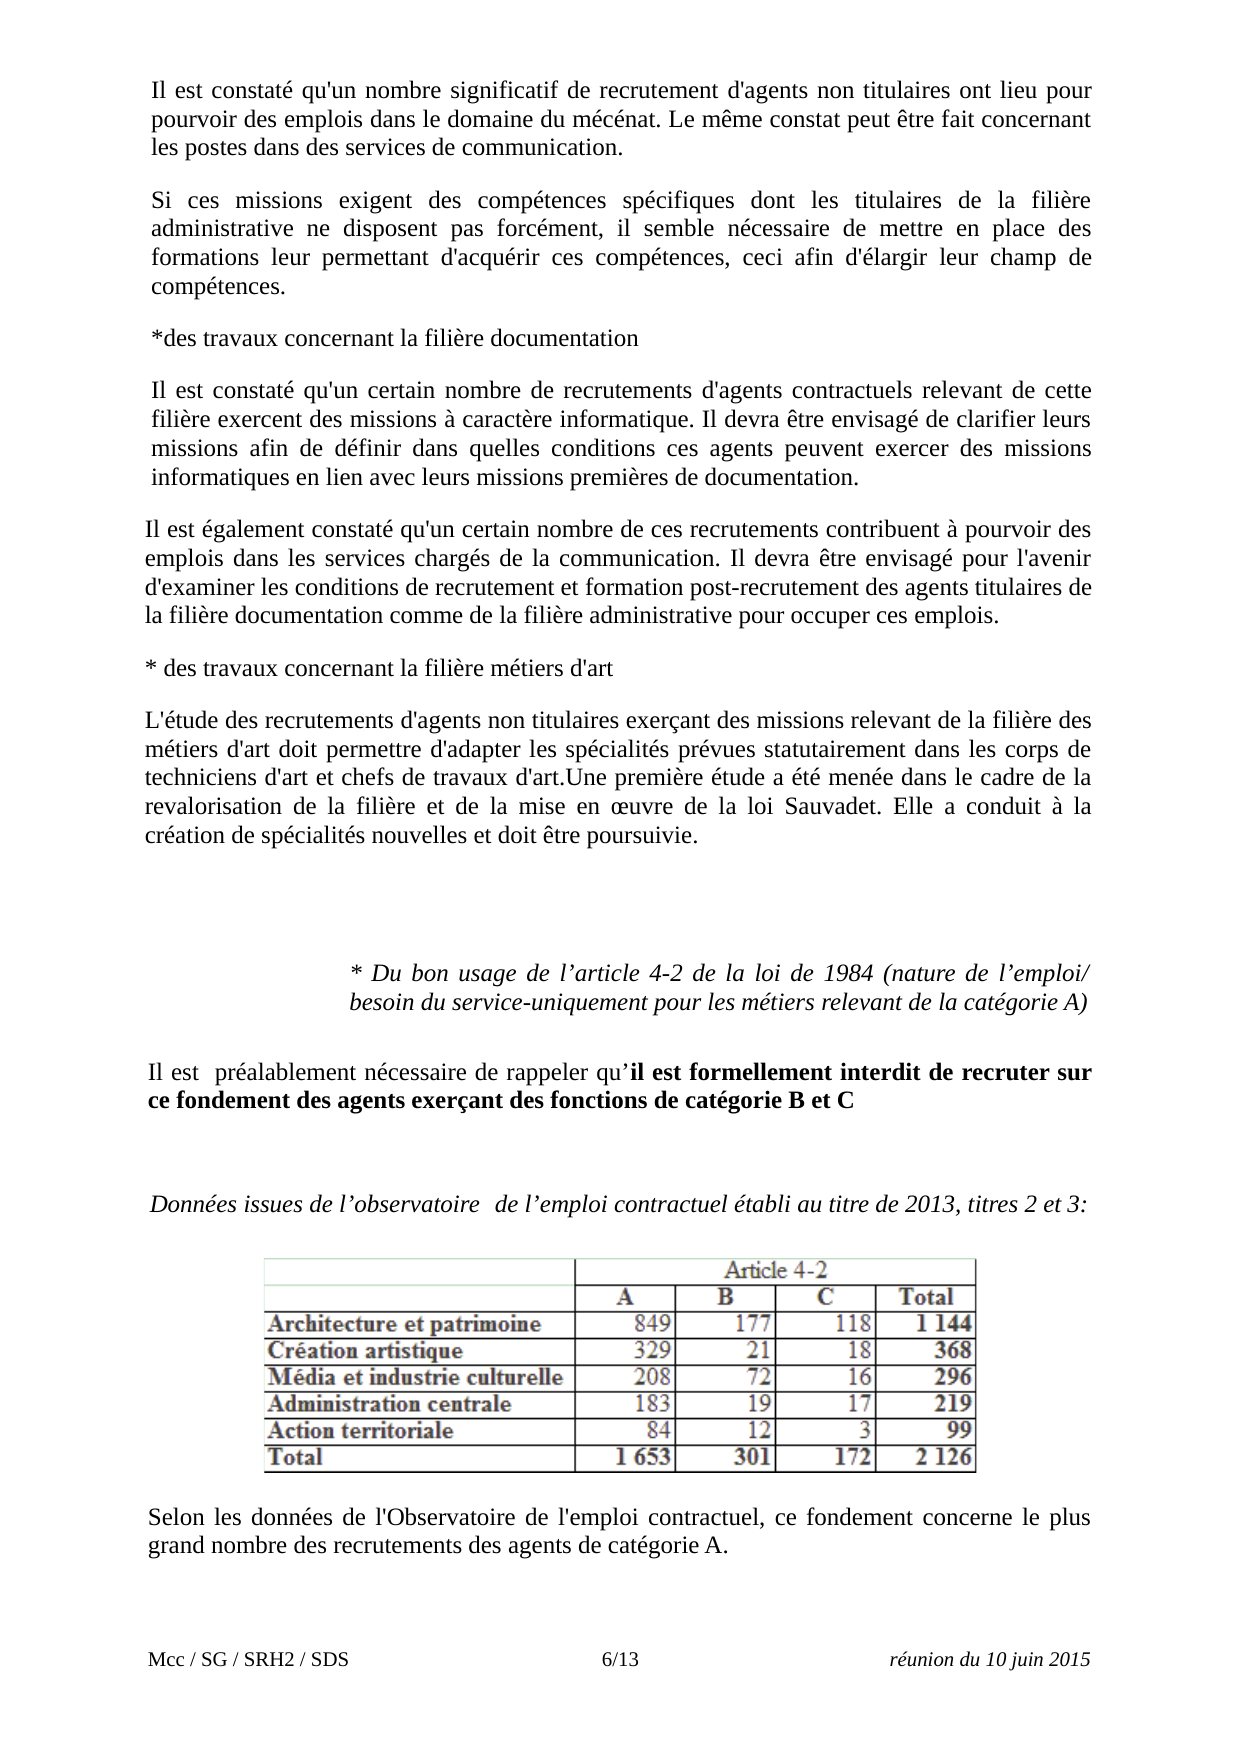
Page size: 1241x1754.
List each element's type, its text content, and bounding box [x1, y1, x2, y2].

text L'étude des recrutements d'agents non titulaires exerçant des missions relevant de la filière des métiers d'art doit permettre d'adapter les spécialités prévues statutairement dans les corps de techniciens d'art et chefs de travaux d'art.Une première étude a été menée dans le cadre de la revalorisation de la filière et de la mise en œuvre de la loi Sauvadet. Elle a conduit à la création de spécialités nouvelles et doit être poursuivie. [144, 705, 1093, 849]
text *des travaux concernant la filière documentation [151, 323, 1093, 352]
text * Du bon usage de l’article 4-2 de la loi de 1984 (nature de l’emploi/ besoin du service-uniquement pour les métiers relevant de la catégorie A) [349, 958, 1093, 1016]
text Selon les données de l'Observatoire de l'emploi contractuel, ce fondement concerne le plus grand nombre des recrutements des agents de catégorie A. [148, 1502, 1093, 1559]
text Il est préalablement nécessaire de rappeler qu’il est formellement interdit de recruter sur ce fondement des agents exerçant des fonctions de catégorie B et C [148, 1057, 1093, 1114]
text Si ces missions exigent des compétences spécifiques dont les titulaires de la filière administrative ne disposent pas forcément, il semble nécessaire de mettre en place des formations leur permettant d'acquérir ces compétences, ceci afin d'élargir leur champ de compétences. [151, 185, 1093, 300]
text Il est constaté qu'un certain nombre de recrutements d'agents contractuels relevant de cette filière exercent des missions à caractère informatique. Il devra être envisagé de clarifier leurs missions afin de définir dans quelles conditions ces agents peuvent exercer des missions informatiques en lien avec leurs missions premières de documentation. [151, 376, 1093, 491]
picture [263, 1258, 977, 1473]
text * des travaux concernant la filière métiers d'art [144, 653, 1093, 681]
text Il est également constaté qu'un certain nombre de ces recrutements contribuent à pourvoir des emplois dans les services chargés de la communication. Il devra être envisagé pour l'avenir d'examiner les conditions de recrutement et formation post-recrutement des agents titulaires de la filière documentation comme de la filière administrative pour occuper ces emplois. [144, 514, 1093, 629]
text Données issues de l’observatoire de l’emploi contractuel établi au titre de 2013, titres 2 et 3: [148, 1189, 1093, 1218]
text Il est constaté qu'un nombre significatif de recrutement d'agents non titulaires ont lieu pour pourvoir des emplois dans le domaine du mécénat. Le même constat peut être fait concernant les postes dans des services de communication. [151, 75, 1093, 161]
